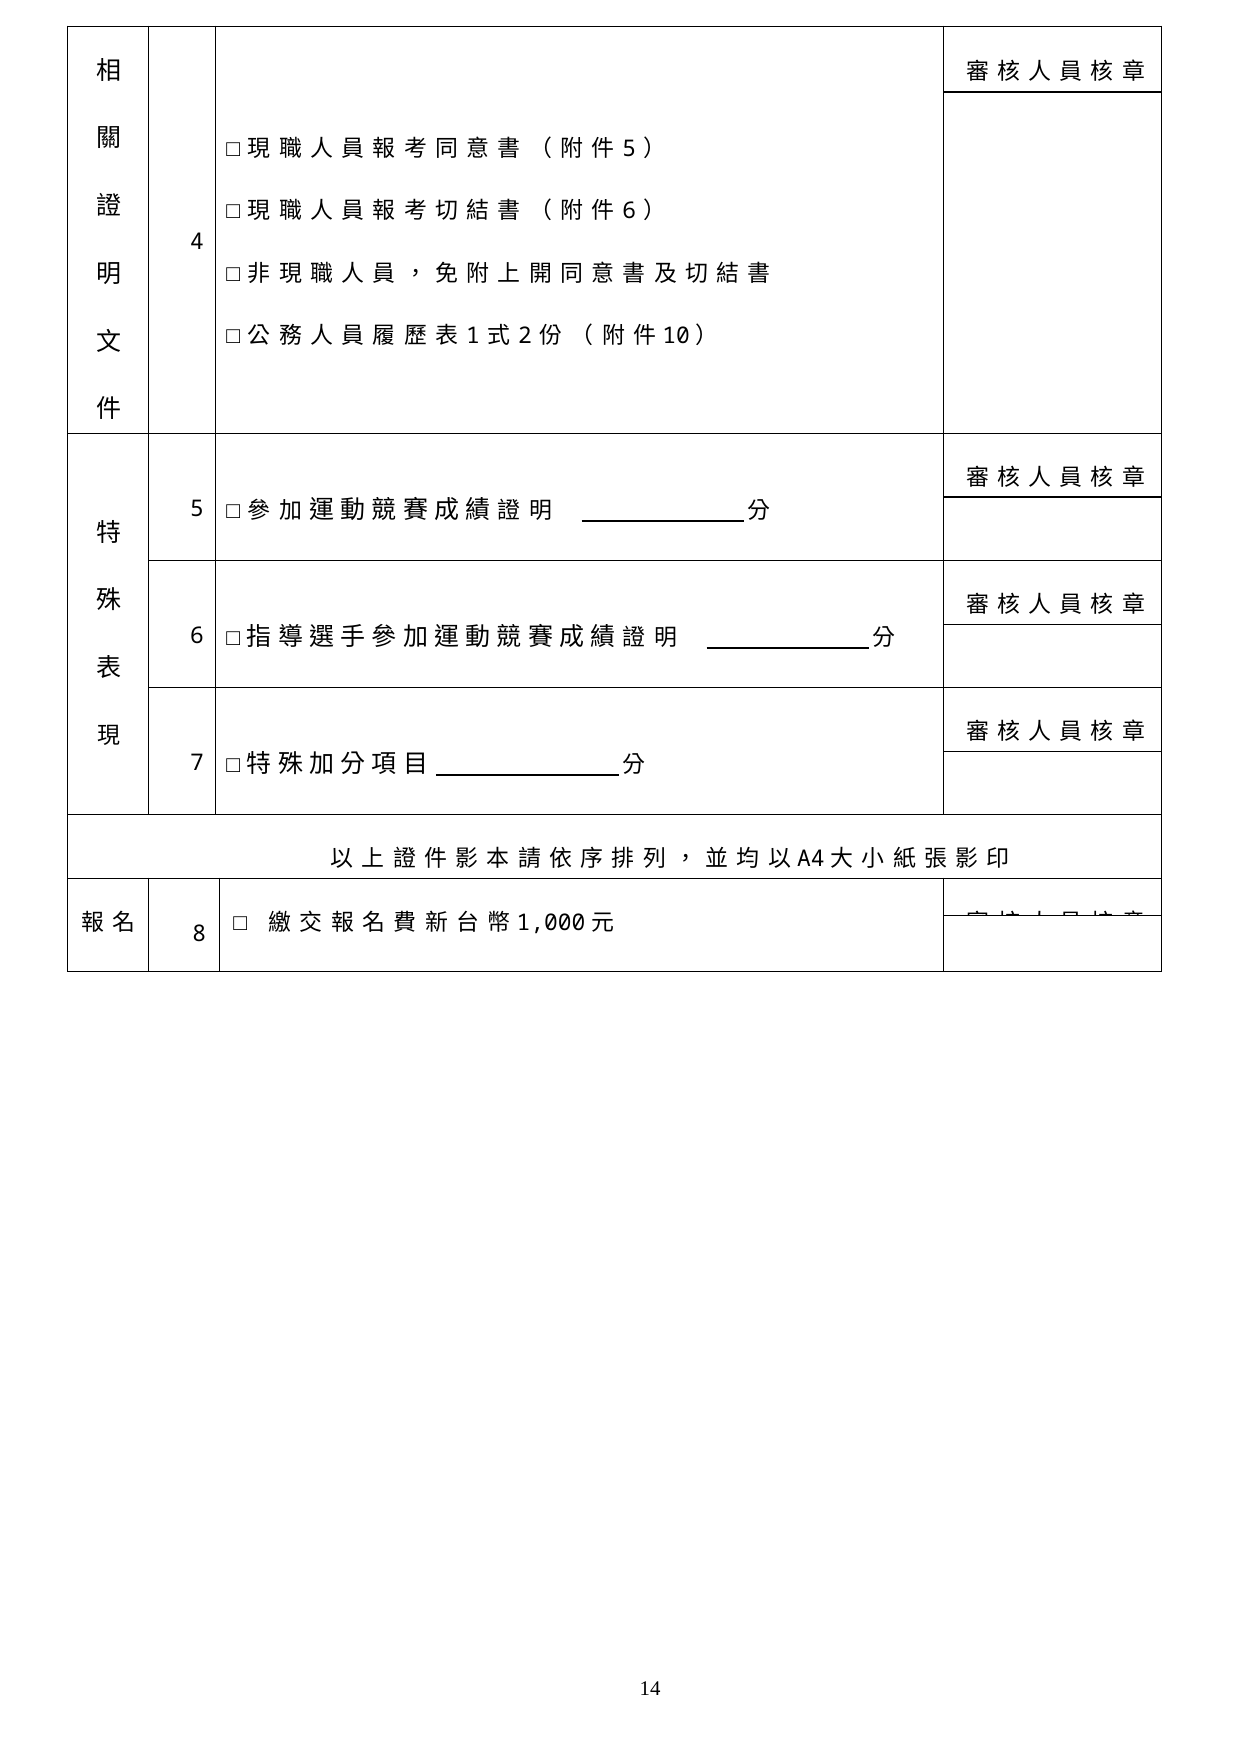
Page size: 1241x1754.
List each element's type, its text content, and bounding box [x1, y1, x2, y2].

table_cell □指導選手參加運動競賽成績證明 分 [216, 561, 943, 687]
table_cell [944, 498, 1161, 560]
table_cell □現職人員報考同意書（附件5） □現職人員報考切結書（附件6） □非現職人員，免附上開同意書及切結書 □公務人員履歷表1式2份（附件10） [216, 27, 943, 433]
table_cell 審核人員核章 [944, 27, 1161, 91]
table_cell 7 [149, 688, 215, 814]
table_cell □參加運動競賽成績證明 分 [216, 434, 943, 560]
table_cell 審核人員核章 [944, 879, 1161, 915]
table_cell 4 [149, 27, 215, 433]
table_cell 審核人員核章 [944, 688, 1161, 751]
table_cell □特殊加分項目 分 [216, 688, 943, 814]
table_cell 相 關 證 明 文 件 [68, 27, 148, 433]
table_cell 繳交報名費新台幣1,000元 繳交限時掛號信封並貼足郵資35元 [220, 879, 943, 971]
table_cell [944, 752, 1161, 814]
table_cell 8 [149, 879, 219, 971]
table_cell [944, 916, 1161, 971]
table_cell 審核人員核章 [944, 434, 1161, 496]
table_cell 6 [149, 561, 215, 687]
table_cell 審核人員核章 [944, 561, 1161, 623]
table_cell [944, 93, 1161, 433]
table_cell 5 [149, 434, 215, 560]
table_cell [944, 625, 1161, 687]
table_cell 報名費 [68, 879, 148, 971]
table_cell 特 殊 表 現 [68, 434, 148, 814]
table_cell 以上證件影本請依序排列，並均以A4大小紙張影印 [68, 815, 1161, 878]
